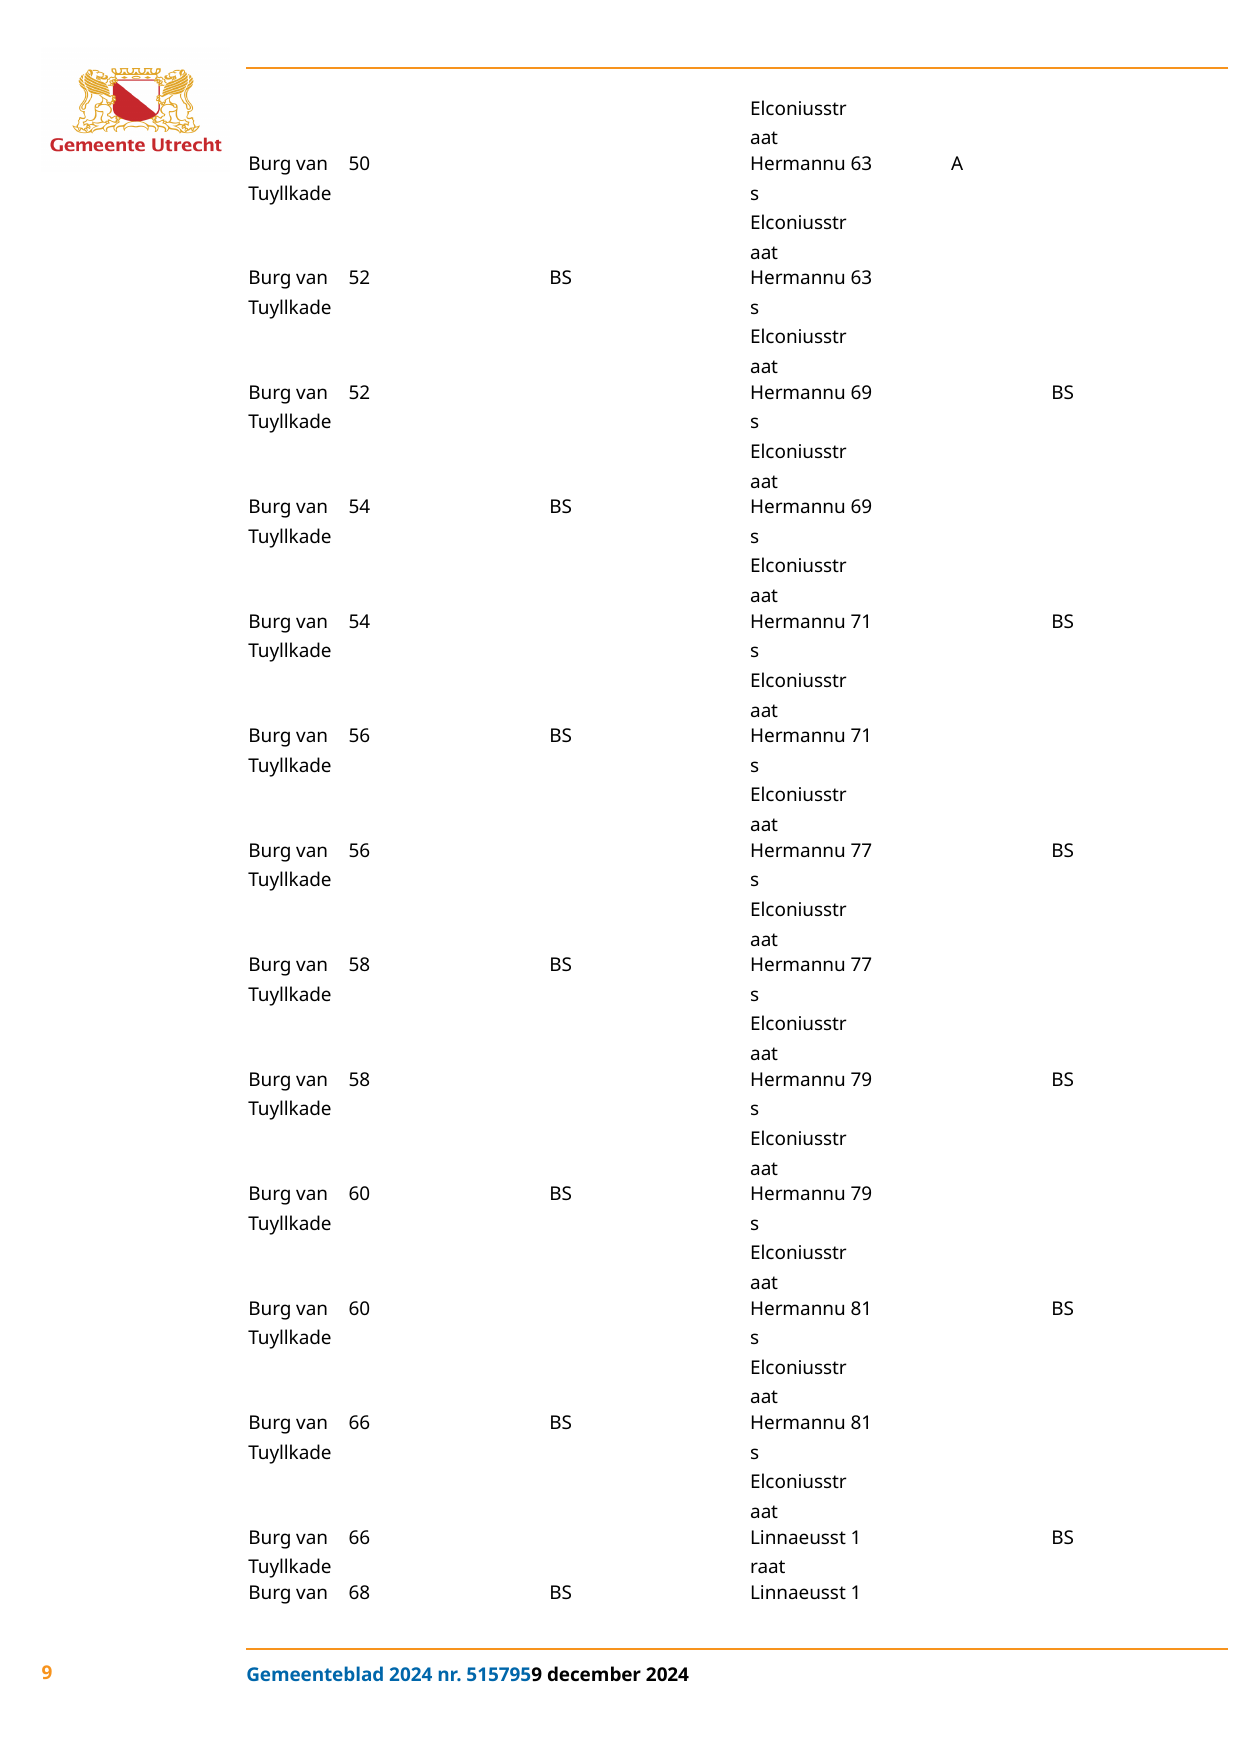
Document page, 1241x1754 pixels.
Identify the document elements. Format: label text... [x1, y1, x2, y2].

table_cell [1051, 951, 1152, 1066]
table_cell [549, 1066, 649, 1180]
table_cell Burg van Tuyllkade [248, 837, 348, 951]
table_cell 58 [348, 1066, 449, 1180]
table_cell [549, 95, 649, 150]
table_cell Hermannus Elconiusstraat [750, 723, 850, 837]
table_cell Elconiusstraat [750, 95, 850, 150]
table_cell [1051, 723, 1152, 837]
table_cell [951, 1409, 1051, 1524]
table_cell BS [549, 265, 649, 379]
table_cell Hermannus Elconiusstraat [750, 1180, 850, 1295]
table_cell BS [549, 494, 649, 608]
table_cell 81 [850, 1295, 951, 1409]
table_cell [449, 150, 549, 264]
table_cell BS [1051, 379, 1152, 493]
table_cell [650, 951, 750, 1066]
table_cell BS [549, 723, 649, 837]
table_cell [951, 1180, 1051, 1295]
table_cell [549, 379, 649, 493]
table_cell A [951, 150, 1051, 264]
table_cell 54 [348, 608, 449, 722]
table_cell BS [1051, 1066, 1152, 1180]
table_cell [549, 837, 649, 951]
table_cell 71 [850, 723, 951, 837]
table_cell 81 [850, 1409, 951, 1524]
table_cell [951, 1579, 1051, 1605]
table_cell [650, 379, 750, 493]
table_cell [549, 150, 649, 264]
table_cell BS [1051, 1295, 1152, 1409]
table_cell [1051, 1409, 1152, 1524]
table_cell BS [549, 1409, 649, 1524]
table_cell [951, 95, 1051, 150]
table_cell [650, 837, 750, 951]
table_cell Hermannus Elconiusstraat [750, 379, 850, 493]
table_cell Hermannus Elconiusstraat [750, 265, 850, 379]
table_cell [951, 951, 1051, 1066]
table_cell Hermannus Elconiusstraat [750, 608, 850, 722]
table_cell Hermannus Elconiusstraat [750, 1066, 850, 1180]
table_cell [449, 837, 549, 951]
table_cell Linnaeusst [750, 1579, 850, 1605]
table_cell [449, 494, 549, 608]
table_cell Hermannus Elconiusstraat [750, 494, 850, 608]
table_cell 69 [850, 494, 951, 608]
table_cell [650, 265, 750, 379]
table_cell [449, 1409, 549, 1524]
table_cell [951, 1295, 1051, 1409]
table_cell 56 [348, 723, 449, 837]
table_cell BS [1051, 837, 1152, 951]
table_cell [449, 379, 549, 493]
table_cell 56 [348, 837, 449, 951]
table_cell [650, 494, 750, 608]
table_cell Burg van Tuyllkade [248, 1295, 348, 1409]
table_cell [650, 1180, 750, 1295]
table_cell 52 [348, 265, 449, 379]
table_cell 52 [348, 379, 449, 493]
table_cell Burg van [248, 1579, 348, 1605]
table_cell [1051, 150, 1152, 264]
table_cell 66 [348, 1524, 449, 1579]
table_cell [449, 1524, 549, 1579]
table_cell Burg van Tuyllkade [248, 494, 348, 608]
table_cell [449, 1180, 549, 1295]
table_cell Hermannus Elconiusstraat [750, 1409, 850, 1524]
table_cell Burg van Tuyllkade [248, 608, 348, 722]
table_cell [449, 265, 549, 379]
table_cell [650, 1066, 750, 1180]
table_cell [951, 837, 1051, 951]
picture [41, 47, 231, 172]
table_cell [650, 723, 750, 837]
table_cell [951, 494, 1051, 608]
table_cell [650, 1409, 750, 1524]
table_cell Hermannus Elconiusstraat [750, 951, 850, 1066]
table_cell BS [549, 1180, 649, 1295]
table_cell Burg van Tuyllkade [248, 723, 348, 837]
table_cell [449, 1579, 549, 1605]
table_cell [449, 608, 549, 722]
table_cell 66 [348, 1409, 449, 1524]
table_cell Burg van Tuyllkade [248, 150, 348, 264]
table_cell 1 [850, 1579, 951, 1605]
table_cell 77 [850, 837, 951, 951]
table_cell 60 [348, 1180, 449, 1295]
table_cell [248, 95, 348, 150]
table_cell BS [549, 1579, 649, 1605]
table_cell 79 [850, 1066, 951, 1180]
table_cell Linnaeusstraat [750, 1524, 850, 1579]
table_cell [1051, 1180, 1152, 1295]
table_cell [449, 1066, 549, 1180]
table_cell 58 [348, 951, 449, 1066]
table_cell 54 [348, 494, 449, 608]
table_cell Burg van Tuyllkade [248, 1524, 348, 1579]
table_cell [549, 1295, 649, 1409]
table_cell [650, 95, 750, 150]
table_cell [1051, 95, 1152, 150]
table_cell [951, 1524, 1051, 1579]
table_cell [650, 1295, 750, 1409]
table_cell 1 [850, 1524, 951, 1579]
table_cell 63 [850, 150, 951, 264]
table_cell 69 [850, 379, 951, 493]
table_cell 79 [850, 1180, 951, 1295]
table_cell [650, 608, 750, 722]
table_cell [549, 1524, 649, 1579]
table_cell [951, 723, 1051, 837]
table_cell [850, 95, 951, 150]
table_cell [951, 379, 1051, 493]
table_cell Burg van Tuyllkade [248, 265, 348, 379]
table_cell Hermannus Elconiusstraat [750, 1295, 850, 1409]
table_cell 71 [850, 608, 951, 722]
table_cell [1051, 1579, 1152, 1605]
table_cell [951, 265, 1051, 379]
table_cell [951, 1066, 1051, 1180]
table_cell [449, 1295, 549, 1409]
table_cell 60 [348, 1295, 449, 1409]
table_cell [951, 608, 1051, 722]
table_cell BS [1051, 608, 1152, 722]
table_cell Burg van Tuyllkade [248, 1180, 348, 1295]
table_cell Burg van Tuyllkade [248, 951, 348, 1066]
table_cell [1051, 265, 1152, 379]
table_cell Burg van Tuyllkade [248, 379, 348, 493]
table_cell Burg van Tuyllkade [248, 1409, 348, 1524]
table_cell 63 [850, 265, 951, 379]
table_cell [650, 150, 750, 264]
table_cell [1051, 494, 1152, 608]
table_cell 77 [850, 951, 951, 1066]
table_cell [449, 723, 549, 837]
table_cell [650, 1524, 750, 1579]
table_cell [449, 95, 549, 150]
table_cell BS [549, 951, 649, 1066]
table_cell Hermannus Elconiusstraat [750, 837, 850, 951]
table_cell [348, 95, 449, 150]
table_cell 68 [348, 1579, 449, 1605]
table_cell BS [1051, 1524, 1152, 1579]
table_cell [549, 608, 649, 722]
table_cell [650, 1579, 750, 1605]
table_cell Hermannus Elconiusstraat [750, 150, 850, 264]
table_cell [449, 951, 549, 1066]
table_cell Burg van Tuyllkade [248, 1066, 348, 1180]
table_cell 50 [348, 150, 449, 264]
